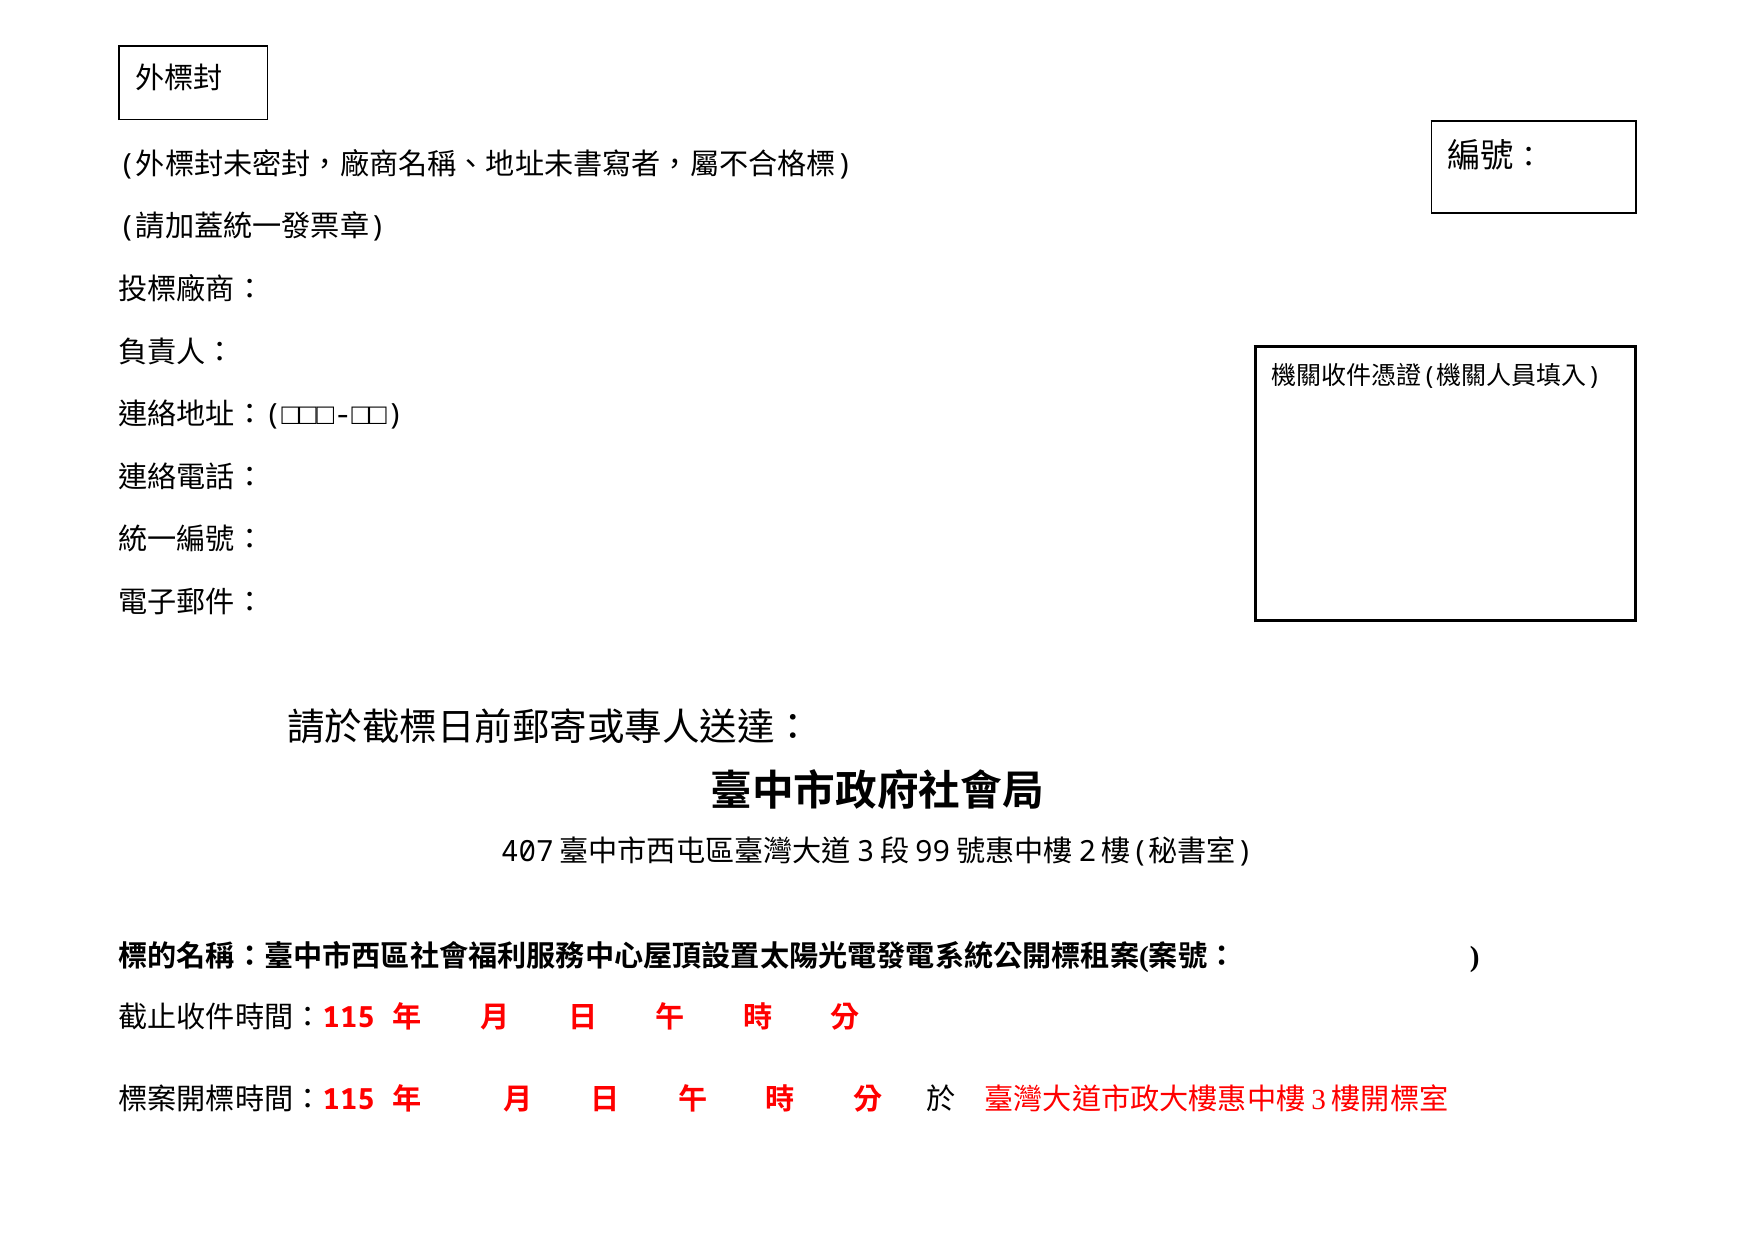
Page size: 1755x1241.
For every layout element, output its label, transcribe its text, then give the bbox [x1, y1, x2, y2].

text 投標廠商： [118, 245, 1636, 308]
text 編號： [1447, 129, 1621, 177]
text 臺中市政府社會局 [118, 745, 1636, 808]
text 標案開標時間：115 年 月 日 午 時 分 於 臺灣大道市政大樓惠中樓3樓開標室 [118, 1055, 1636, 1117]
text 外標封 [135, 54, 252, 96]
text 407臺中市西屯區臺灣大道3段99號惠中樓2樓(秘書室) [118, 808, 1636, 870]
text [120, 47, 267, 119]
text [1432, 122, 1635, 212]
text 統一編號： [118, 495, 1253, 558]
text 負責人： [118, 308, 1636, 622]
text (請加蓋統一發票章) [118, 183, 1636, 245]
text 連絡電話： [118, 433, 1253, 495]
text 截止收件時間：115 年 月 日 午 時 分 [118, 994, 1636, 1036]
text 電子郵件： [118, 558, 1253, 620]
text 請於截標日前郵寄或專人送達： [118, 683, 1636, 745]
text (外標封未密封，廠商名稱、地址未書寫者，屬不合格標) [118, 120, 1431, 183]
text 標的名稱：臺中市西區社會福利服務中心屋頂設置太陽光電發電系統公開標租案(案號： ) [118, 933, 1636, 975]
text 機關收件憑證(機關人員填入) [1272, 356, 1619, 392]
text 連絡地址：(□□□-□□) [118, 370, 1253, 433]
